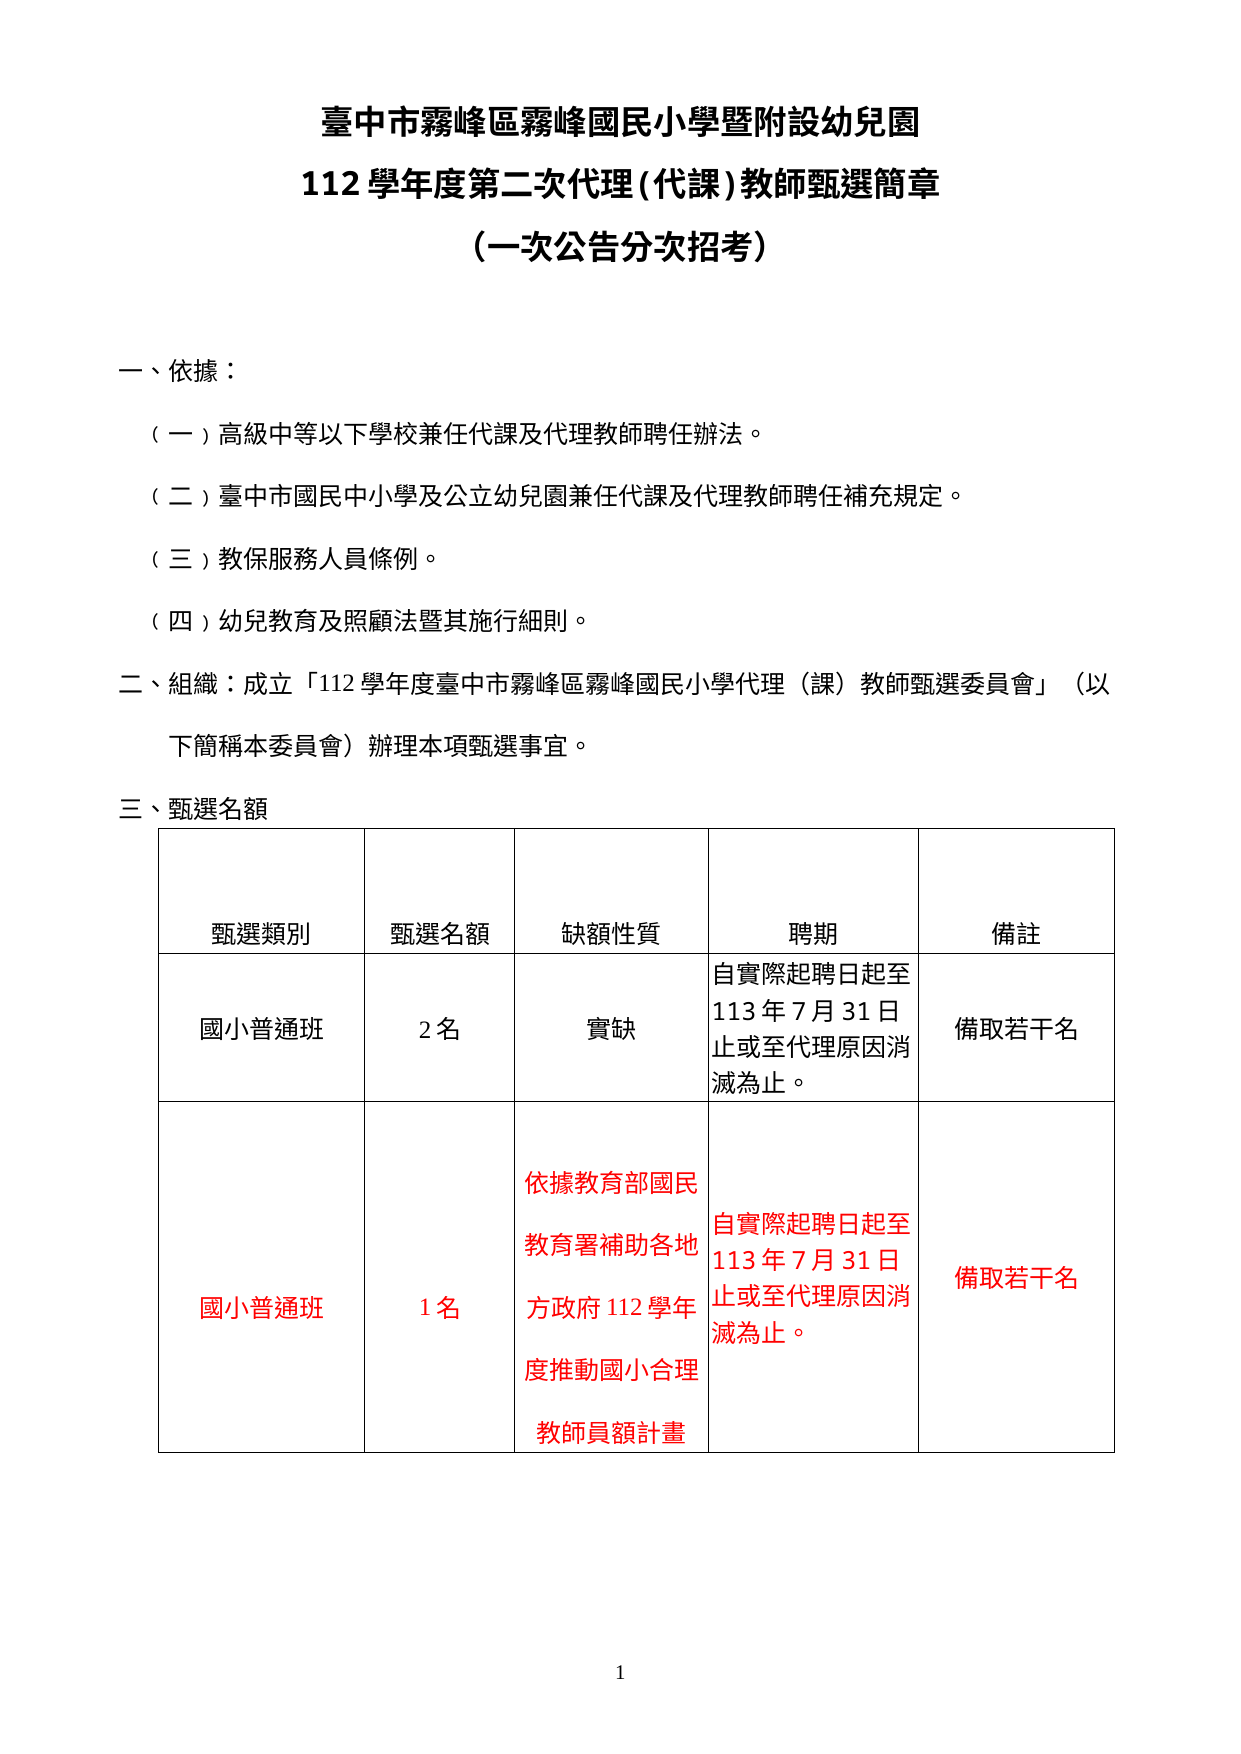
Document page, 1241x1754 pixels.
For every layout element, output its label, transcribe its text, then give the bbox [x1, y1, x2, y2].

text 112學年度第二次代理(代課)教師甄選簡章 [118, 141, 1122, 203]
table_header 備註 [919, 829, 1114, 953]
text 二、組織：成立「112學年度臺中市霧峰區霧峰國民小學代理（課）教師甄選委員會」（以下簡稱本委員會）辦理本項甄選事宜。 [118, 641, 1122, 766]
table_cell 2名 [365, 954, 514, 1101]
table_header 甄選類別 [159, 829, 364, 953]
text 一、依據： [118, 328, 1122, 391]
table_cell 自實際起聘日起至113年7月31日止或至代理原因消滅為止。 [709, 954, 918, 1101]
table_cell 備取若干名 [919, 954, 1114, 1101]
table_cell 自實際起聘日起至113年7月31日止或至代理原因消滅為止。 [709, 1102, 918, 1452]
table_cell 1名 [365, 1102, 514, 1452]
text ﹙一﹚高級中等以下學校兼任代課及代理教師聘任辦法。 [143, 391, 1122, 453]
table_cell 依據教育部國民教育署補助各地方政府112學年度推動國小合理教師員額計畫 [515, 1102, 708, 1452]
table_header 聘期 [709, 829, 918, 953]
text 三、甄選名額 [118, 766, 1122, 828]
text 臺中市霧峰區霧峰國民小學暨附設幼兒園 [118, 78, 1122, 141]
text ﹙四﹚幼兒教育及照顧法暨其施行細則。 [143, 578, 1122, 641]
table_cell 備取若干名 [919, 1102, 1114, 1452]
table_header 缺額性質 [515, 829, 708, 953]
table_cell 國小普通班 [159, 1102, 364, 1452]
table_cell 國小普通班 [159, 954, 364, 1101]
text ﹙二﹚臺中市國民中小學及公立幼兒園兼任代課及代理教師聘任補充規定。 [143, 453, 1122, 516]
table_header 甄選名額 [365, 829, 514, 953]
text ﹙三﹚教保服務人員條例。 [143, 516, 1122, 578]
text （一次公告分次招考） [118, 203, 1122, 266]
table_cell 實缺 [515, 954, 708, 1101]
